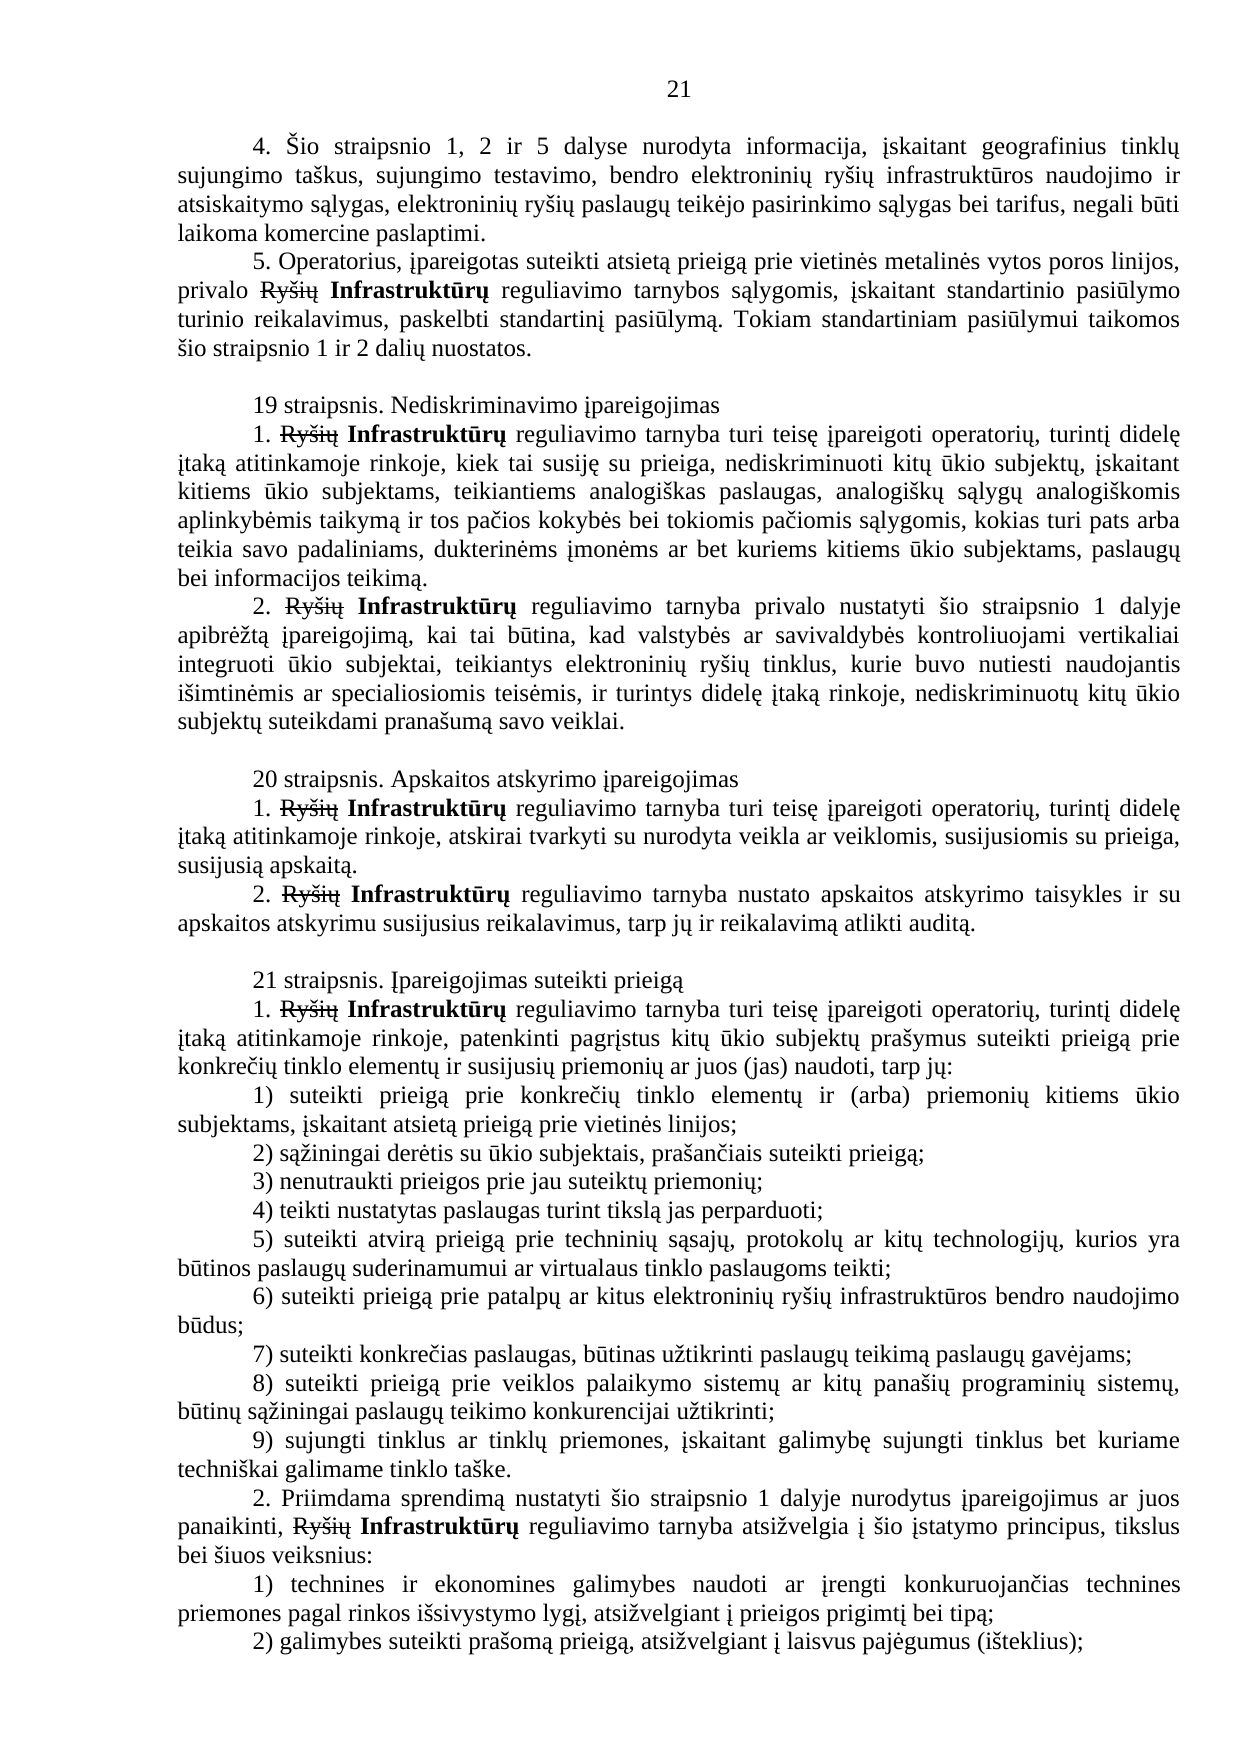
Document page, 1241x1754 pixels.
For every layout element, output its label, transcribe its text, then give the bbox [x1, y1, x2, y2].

text 20 straipsnis. Apskaitos atskyrimo įpareigojimas [177, 764, 1181, 793]
text 1. Ryšių Infrastruktūrų reguliavimo tarnyba turi teisę įpareigoti operatorių, turintį didelę įtaką atitinkamoje rinkoje, patenkinti pagrįstus kitų ūkio subjektų prašymus suteikti prieigą prie konkrečių tinklo elementų ir susijusių priemonių ar juos (jas) naudoti, tarp jų: [177, 994, 1181, 1080]
text 2. Ryšių Infrastruktūrų reguliavimo tarnyba nustato apskaitos atskyrimo taisykles ir su apskaitos atskyrimu susijusius reikalavimus, tarp jų ir reikalavimą atlikti auditą. [177, 879, 1181, 936]
text 1. Ryšių Infrastruktūrų reguliavimo tarnyba turi teisę įpareigoti operatorių, turintį didelę įtaką atitinkamoje rinkoje, atskirai tvarkyti su nurodyta veikla ar veiklomis, susijusiomis su prieiga, susijusią apskaitą. [177, 793, 1181, 879]
text 1. Ryšių Infrastruktūrų reguliavimo tarnyba turi teisę įpareigoti operatorių, turintį didelę įtaką atitinkamoje rinkoje, kiek tai susiję su prieiga, nediskriminuoti kitų ūkio subjektų, įskaitant kitiems ūkio subjektams, teikiantiems analogiškas paslaugas, analogiškų sąlygų analogiškomis aplinkybėmis taikymą ir tos pačios kokybės bei tokiomis pačiomis sąlygomis, kokias turi pats arba teikia savo padaliniams, dukterinėms įmonėms ar bet kuriems kitiems ūkio subjektams, paslaugų bei informacijos teikimą. [177, 419, 1181, 591]
text 4. Šio straipsnio 1, 2 ir 5 dalyse nurodyta informacija, įskaitant geografinius tinklų sujungimo taškus, sujungimo testavimo, bendro elektroninių ryšių infrastruktūros naudojimo ir atsiskaitymo sąlygas, elektroninių ryšių paslaugų teikėjo pasirinkimo sąlygas bei tarifus, negali būti laikoma komercine paslaptimi. [177, 131, 1181, 246]
text 2. Priimdama sprendimą nustatyti šio straipsnio 1 dalyje nurodytus įpareigojimus ar juos panaikinti, Ryšių Infrastruktūrų reguliavimo tarnyba atsižvelgia į šio įstatymo principus, tikslus bei šiuos veiksnius: [177, 1483, 1181, 1569]
text 7) suteikti konkrečias paslaugas, būtinas užtikrinti paslaugų teikimą paslaugų gavėjams; [177, 1339, 1181, 1368]
text 6) suteikti prieigą prie patalpų ar kitus elektroninių ryšių infrastruktūros bendro naudojimo būdus; [177, 1281, 1181, 1339]
text 1) technines ir ekonomines galimybes naudoti ar įrengti konkuruojančias technines priemones pagal rinkos išsivystymo lygį, atsižvelgiant į prieigos prigimtį bei tipą; [177, 1569, 1181, 1626]
text 3) nenutraukti prieigos prie jau suteiktų priemonių; [177, 1166, 1181, 1195]
text 1) suteikti prieigą prie konkrečių tinklo elementų ir (arba) priemonių kitiems ūkio subjektams, įskaitant atsietą prieigą prie vietinės linijos; [177, 1080, 1181, 1138]
text 8) suteikti prieigą prie veiklos palaikymo sistemų ar kitų panašių programinių sistemų, būtinų sąžiningai paslaugų teikimo konkurencijai užtikrinti; [177, 1368, 1181, 1425]
text 19 straipsnis. Nediskriminavimo įpareigojimas [177, 390, 1181, 419]
text 5. Operatorius, įpareigotas suteikti atsietą prieigą prie vietinės metalinės vytos poros linijos, privalo Ryšių Infrastruktūrų reguliavimo tarnybos sąlygomis, įskaitant standartinio pasiūlymo turinio reikalavimus, paskelbti standartinį pasiūlymą. Tokiam standartiniam pasiūlymui taikomos šio straipsnio 1 ir 2 dalių nuostatos. [177, 246, 1181, 361]
text 5) suteikti atvirą prieigą prie techninių sąsajų, protokolų ar kitų technologijų, kurios yra būtinos paslaugų suderinamumui ar virtualaus tinklo paslaugoms teikti; [177, 1224, 1181, 1281]
text 2) sąžiningai derėtis su ūkio subjektais, prašančiais suteikti prieigą; [177, 1138, 1181, 1166]
text 4) teikti nustatytas paslaugas turint tikslą jas perparduoti; [177, 1195, 1181, 1224]
text 21 straipsnis. Įpareigojimas suteikti prieigą [177, 965, 1181, 994]
text 2) galimybes suteikti prašomą prieigą, atsižvelgiant į laisvus pajėgumus (išteklius); [177, 1626, 1181, 1655]
text 2. Ryšių Infrastruktūrų reguliavimo tarnyba privalo nustatyti šio straipsnio 1 dalyje apibrėžtą įpareigojimą, kai tai būtina, kad valstybės ar savivaldybės kontroliuojami vertikaliai integruoti ūkio subjektai, teikiantys elektroninių ryšių tinklus, kurie buvo nutiesti naudojantis išimtinėmis ar specialiosiomis teisėmis, ir turintys didelę įtaką rinkoje, nediskriminuotų kitų ūkio subjektų suteikdami pranašumą savo veiklai. [177, 591, 1181, 735]
text 9) sujungti tinklus ar tinklų priemones, įskaitant galimybę sujungti tinklus bet kuriame techniškai galimame tinklo taške. [177, 1425, 1181, 1483]
